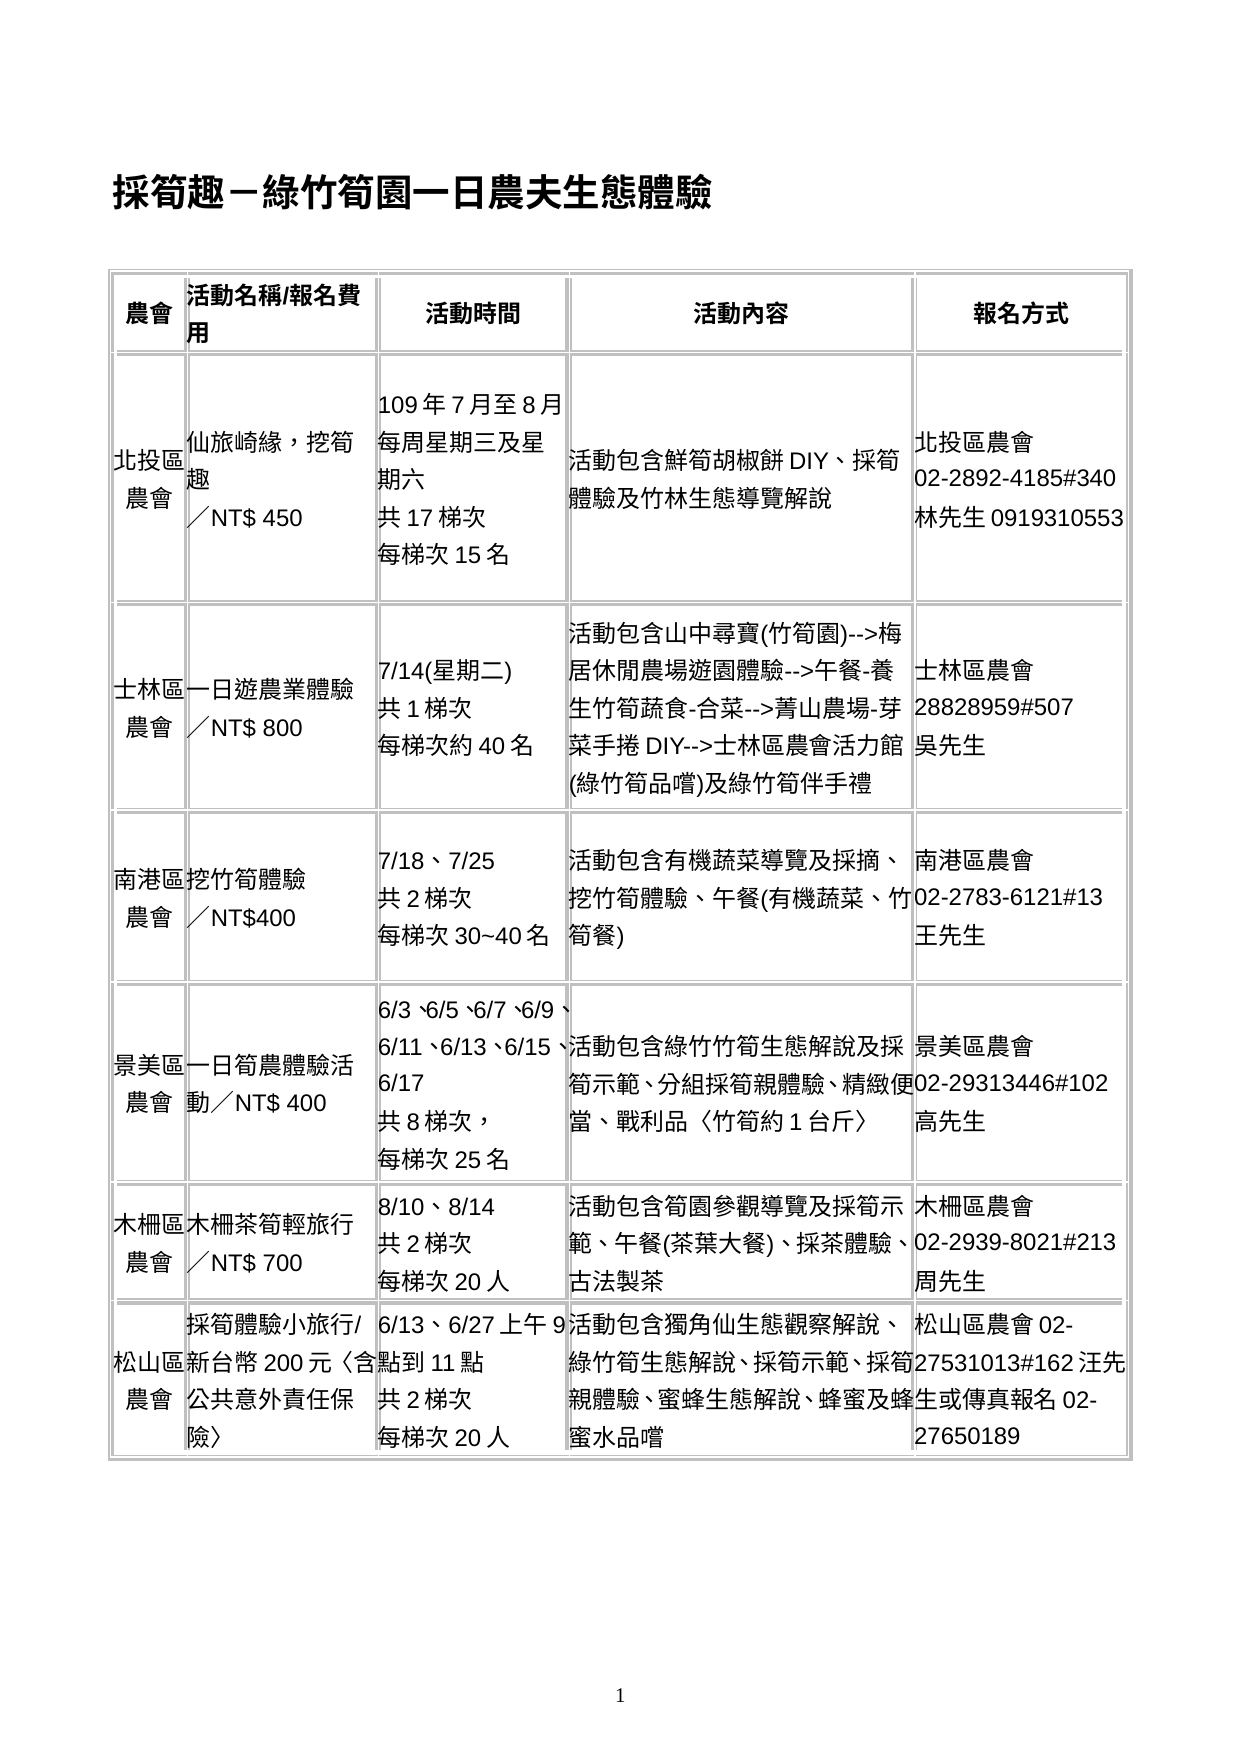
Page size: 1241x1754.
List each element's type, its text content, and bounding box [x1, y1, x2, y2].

table_cell 景美區農會 [111, 980, 187, 1179]
table_cell 一日遊農業體驗 ／NT$ 800 [190, 606, 375, 808]
table_cell 挖竹筍體驗 ／NT$400 [190, 814, 375, 979]
table_header 農會 [114, 275, 187, 350]
table_header 報名方式 [914, 270, 1129, 350]
table_cell 士林區農會 28828959#507 吳先生 [914, 600, 1129, 808]
table_cell 8/10、8/14 共2梯次 每梯次20人 [381, 1186, 565, 1298]
table_cell 木柵茶筍輕旅行／NT$ 700 [190, 1186, 375, 1298]
table_cell 109年7月至8月每周星期三及星期六 共17梯次 每梯次15名 [381, 356, 565, 600]
table_cell 採筍體驗小旅行/新台幣200元〈含公共意外責任保險〉 [187, 1305, 378, 1454]
table_cell 景美區農會 02-29313446#102 高先生 [914, 980, 1129, 1179]
table_cell 7/18、7/25 共2梯次 每梯次30~40名 [381, 814, 565, 979]
table_cell 北投區農會 02-2892-4185#340 林先生0919310553 [914, 350, 1129, 600]
text 採筍趣－綠竹筍園一日農夫生態體驗 [112, 164, 1128, 217]
table_cell 北投區農會 [111, 350, 187, 600]
table_cell 6/3、6/5、6/7、6/9、6/11、6/13、6/15、6/17 共8梯次， 每梯次25名 [381, 986, 565, 1179]
table_cell 士林區農會 [111, 600, 187, 808]
table_cell 活動包含綠竹竹筍生態解說及採筍示範、分組採筍親體驗、精緻便當、戰利品〈竹筍約1台斤〉 [572, 986, 911, 1179]
table_cell 仙旅崎緣，挖筍趣 ／NT$ 450 [190, 356, 375, 600]
table_cell 活動包含鮮筍胡椒餅DIY、採筍體驗及竹林生態導覽解說 [572, 356, 911, 600]
table_cell 6/13、6/27上午9點到11點 共2梯次 每梯次20人 [378, 1305, 568, 1454]
table_cell 一日筍農體驗活動／NT$ 400 [190, 986, 375, 1179]
table_cell 7/14(星期二) 共1梯次 每梯次約40名 [381, 606, 565, 808]
table_cell 活動包含山中尋寶(竹筍園)-->梅居休閒農場遊園體驗-->午餐-養生竹筍蔬食-合菜-->菁山農場-芽菜手捲DIY-->士林區農會活力館(綠竹筍品嚐)及綠竹筍伴手禮 [572, 606, 911, 808]
table_cell 南港區農會 02-2783-6121#13 王先生 [914, 808, 1129, 979]
table_cell 松山區農會02-27531013#162汪先生或傳真報名02-27650189 [914, 1298, 1129, 1454]
table_cell 南港區農會 [111, 808, 187, 979]
table_cell 活動包含筍園參觀導覽及採筍示範、午餐(茶葉大餐)、採茶體驗、古法製茶 [572, 1186, 911, 1298]
table_cell 木柵區農會 02-2939-8021#213 周先生 [914, 1180, 1129, 1298]
table_header 活動內容 [569, 270, 914, 350]
table_cell 活動包含有機蔬菜導覽及採摘、挖竹筍體驗、午餐(有機蔬菜、竹筍餐) [572, 814, 911, 979]
table_header 活動名稱/報名費用 [187, 270, 378, 350]
table_header 活動時間 [378, 270, 568, 350]
table_cell 活動包含獨角仙生態觀察解說、綠竹筍生態解說、採筍示範、採筍親體驗、蜜蜂生態解說、蜂蜜及蜂蜜水品嚐 [569, 1305, 914, 1454]
table_cell 松山區農會 [111, 1298, 187, 1454]
table_cell 木柵區農會 [111, 1180, 187, 1298]
